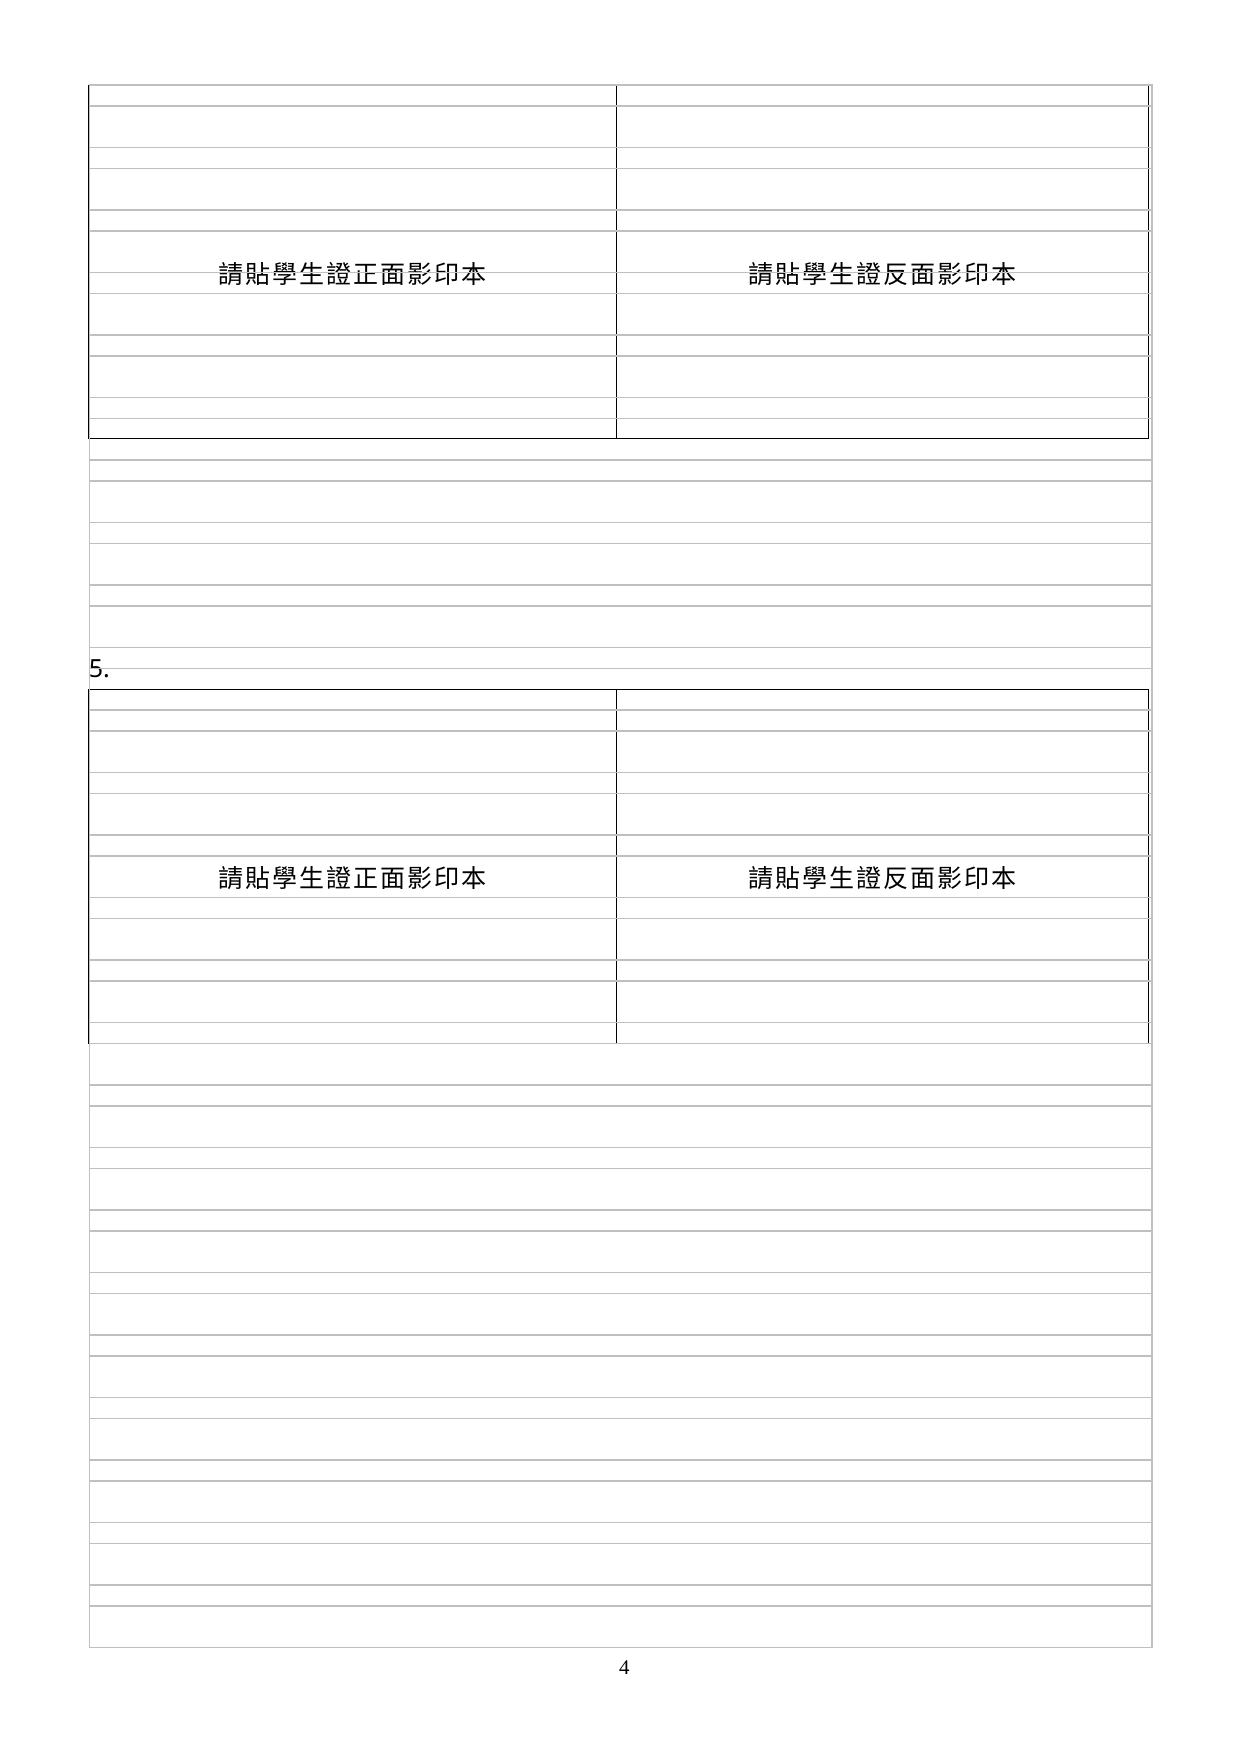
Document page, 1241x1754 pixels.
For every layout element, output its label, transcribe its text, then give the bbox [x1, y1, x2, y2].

table_header 請貼學生證正面影印本 [90, 273, 616, 293]
table_header [617, 711, 1148, 730]
table_header [90, 773, 616, 793]
table_header [90, 794, 616, 834]
table_header [617, 919, 1148, 959]
table_header 請貼學生證反面影印本 [617, 336, 1148, 355]
table_header [617, 898, 1148, 918]
table_header 請貼學生證反面影印本 [617, 273, 1148, 293]
table_header [617, 773, 1148, 793]
table_header [617, 1023, 1148, 1042]
table_header 請貼學生證反面影印本 [617, 148, 1148, 168]
table_header 請貼學生證正面影印本 [90, 398, 616, 418]
table_header [90, 961, 616, 980]
table_header [617, 961, 1148, 980]
table_header [90, 732, 616, 772]
text 5. [90, 669, 99, 675]
table_header 請貼學生證正面影印本 [90, 232, 616, 272]
text 5. [90, 669, 1151, 689]
table_header [90, 1023, 616, 1042]
table_header 請貼學生證反面影印本 [617, 211, 1148, 230]
table_header 請貼學生證正面影印本 [90, 857, 616, 897]
table_header 請貼學生證正面影印本 [90, 211, 616, 230]
table_header [90, 919, 616, 959]
table_header [90, 898, 616, 918]
table_header [617, 982, 1148, 1022]
table_header 請貼學生證正面影印本 [90, 169, 616, 209]
table_header 請貼學生證反面影印本 [617, 398, 1148, 418]
table_header 請貼學生證正面影印本 [90, 148, 616, 168]
table_header [90, 982, 616, 1022]
table_header [617, 794, 1148, 834]
text 5. [90, 648, 1151, 668]
table_header 請貼學生證反面影印本 [617, 169, 1148, 209]
table_header 請貼學生證正面影印本 [90, 357, 616, 397]
table_header 請貼學生證反面影印本 [617, 419, 1148, 438]
table_header 請貼學生證正面影印本 [90, 419, 616, 438]
table_header 請貼學生證正面影印本 [90, 294, 616, 334]
table_header 請貼學生證正面影印本 [90, 336, 616, 355]
table_header 請貼學生證正面影印本 [90, 86, 616, 105]
text 5. [90, 627, 1151, 647]
table_header 請貼學生證反面影印本 [617, 86, 1148, 105]
table_header [617, 732, 1148, 772]
table_header [90, 836, 616, 855]
table_header [90, 711, 616, 730]
table_header 請貼學生證正面影印本 [90, 107, 616, 147]
table_header [617, 690, 1148, 709]
table_header [90, 690, 616, 709]
table_header 請貼學生證反面影印本 [617, 357, 1148, 397]
table_header 請貼學生證反面影印本 [617, 232, 1148, 272]
table_header [617, 836, 1148, 855]
table_header 請貼學生證反面影印本 [617, 107, 1148, 147]
table_header 請貼學生證反面影印本 [617, 294, 1148, 334]
table_header 請貼學生證反面影印本 [617, 857, 1148, 897]
